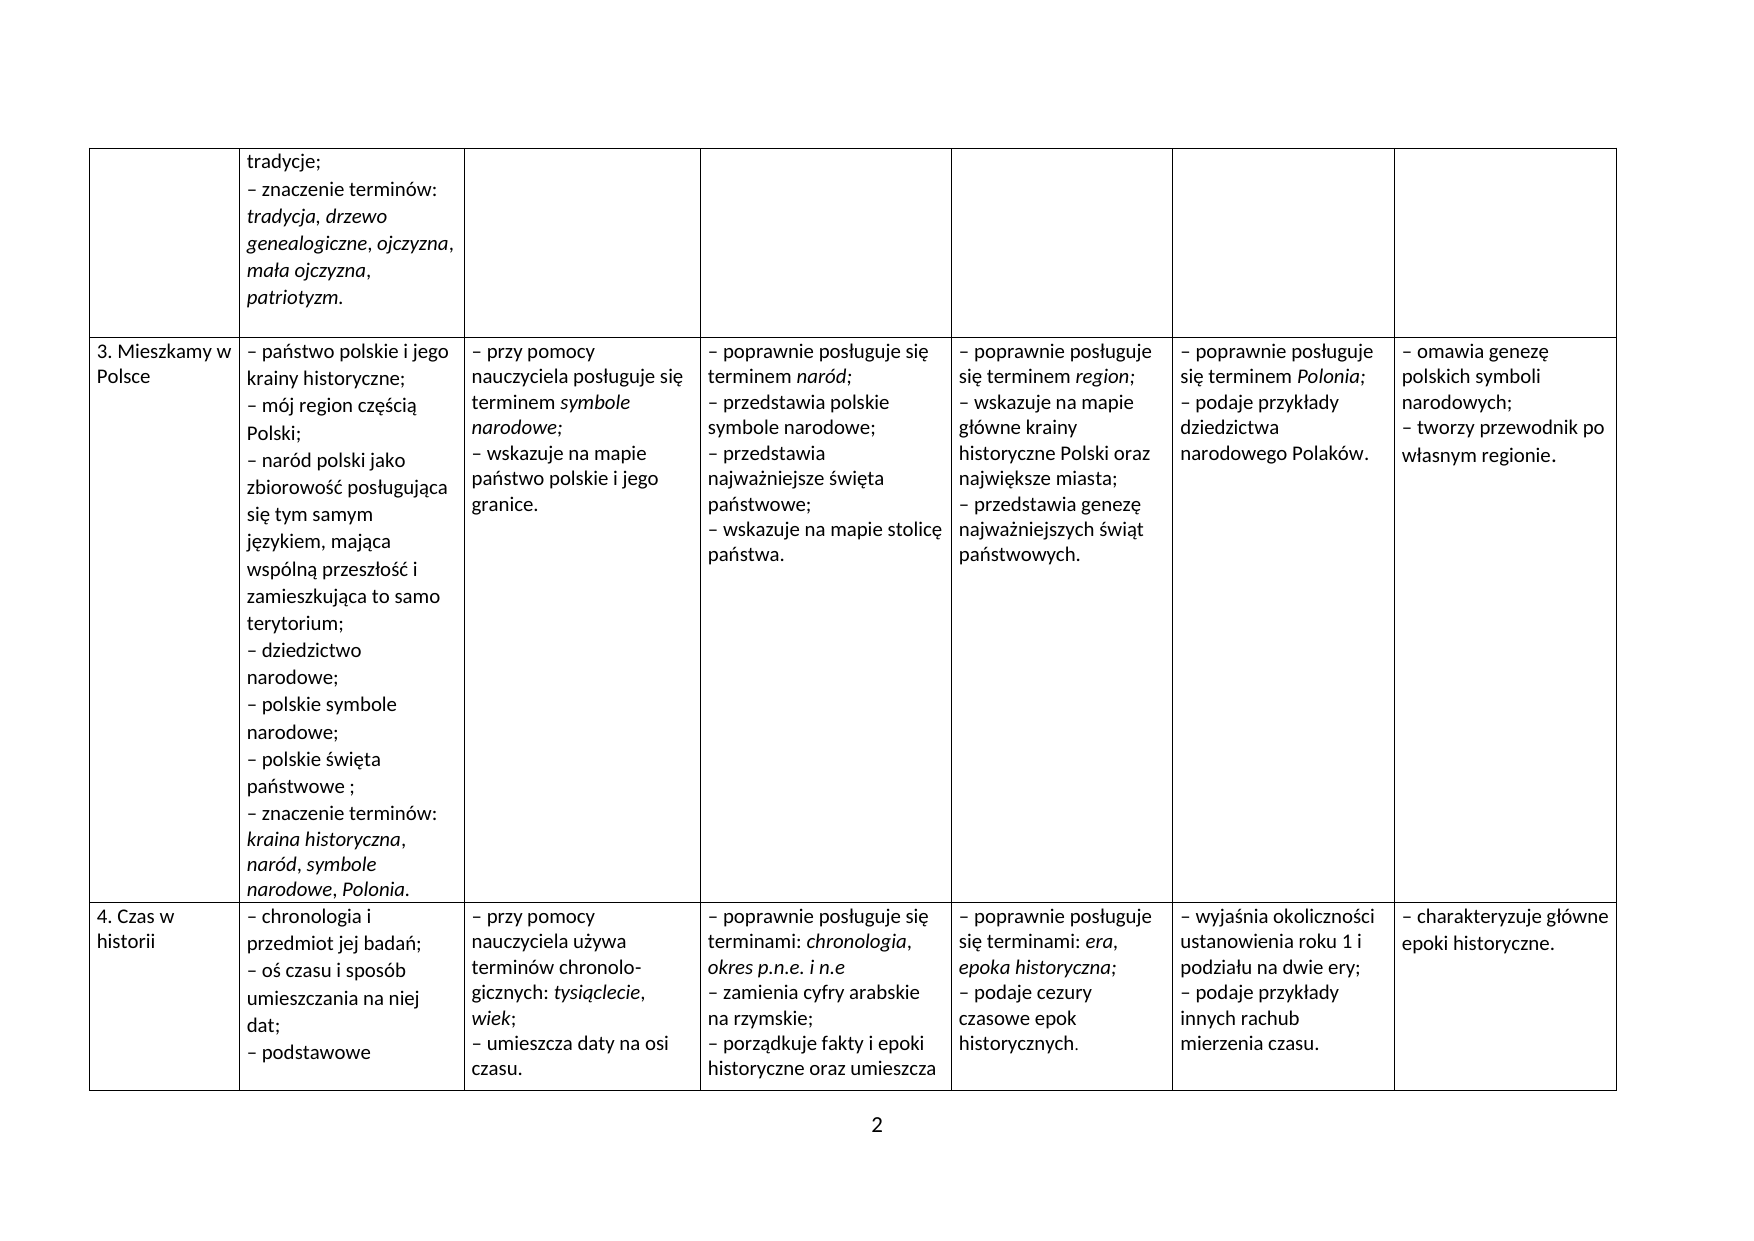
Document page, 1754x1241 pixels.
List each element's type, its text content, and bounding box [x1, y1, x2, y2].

table_cell – państwo polskie i jego krainy historyczne; – mój region częścią Polski; – naród polski jako zbiorowość posługująca się tym samym językiem, mająca wspólną przeszłość i zamieszkująca to samo terytorium; – dziedzictwo narodowe; – polskie symbole narodowe; – polskie święta państwowe ; – znaczenie terminów: kraina historyczna, naród, symbole narodowe, Polonia. [240, 338, 464, 902]
table_cell tradycje; – znaczenie terminów: tradycja, drzewo genealogiczne, ojczyzna, mała ojczyzna, patriotyzm. [240, 149, 464, 337]
table_cell – poprawnie posługuje się terminem region; – wskazuje na mapie główne krainy historyczne Polski oraz najwięk­sze miasta; – przedstawia genezę najważ­niejszych świąt państwowych. [952, 338, 1172, 902]
table_cell [1173, 149, 1394, 337]
table_cell – wyjaśnia okoliczności ustanowienia roku 1 i podziału na dwie ery; – podaje przykłady innych rachub mierzenia czasu. [1173, 903, 1394, 1089]
table_cell – poprawnie posługuje się terminami: era, epoka historyczna; – podaje cezury czasowe epok historycznych. [952, 903, 1172, 1089]
table_cell [90, 149, 239, 337]
table_cell – poprawnie posługuje się terminami: chronologia, okres p.n.e. i n.e – zamienia cyfry arabskie na rzymskie; – porządkuje fakty i epoki historyczne oraz umieszcza [701, 903, 951, 1089]
table_cell – chronologia i przedmiot jej badań; – oś czasu i sposób umieszczania na niej dat; – podstawowe [240, 903, 464, 1089]
table_cell [701, 149, 951, 337]
table_cell 3. Mieszkamy w Polsce [90, 338, 239, 902]
table_cell – poprawnie posługuje się terminem naród; – przedstawia polskie symbo­le narodowe; – przedstawia najważniejsze święta państwowe; – wskazuje na mapie stolicę państwa. [701, 338, 951, 902]
table_cell [1395, 149, 1616, 337]
table_cell – charakteryzuje główne epoki historyczne. [1395, 903, 1616, 1089]
table_cell – przy pomocy nauczyciela posługuje się terminem symbole narodowe; – wskazuje na mapie państwo polskie i jego granice. [465, 338, 700, 902]
table_cell [952, 149, 1172, 337]
table_cell – omawia genezę polskich symboli narodowych; – tworzy przewodnik po własnym regionie. [1395, 338, 1616, 902]
table_cell – przy pomocy nauczyciela używa terminów chronolo­gicznych: tysiąclecie, wiek; – umieszcza daty na osi czasu. [465, 903, 700, 1089]
table_cell – poprawnie posługuje się terminem Polonia; – podaje przykłady dziedzictwa narodowego Polaków. [1173, 338, 1394, 902]
table_cell 4. Czas w historii [90, 903, 239, 1089]
table_cell [465, 149, 700, 337]
